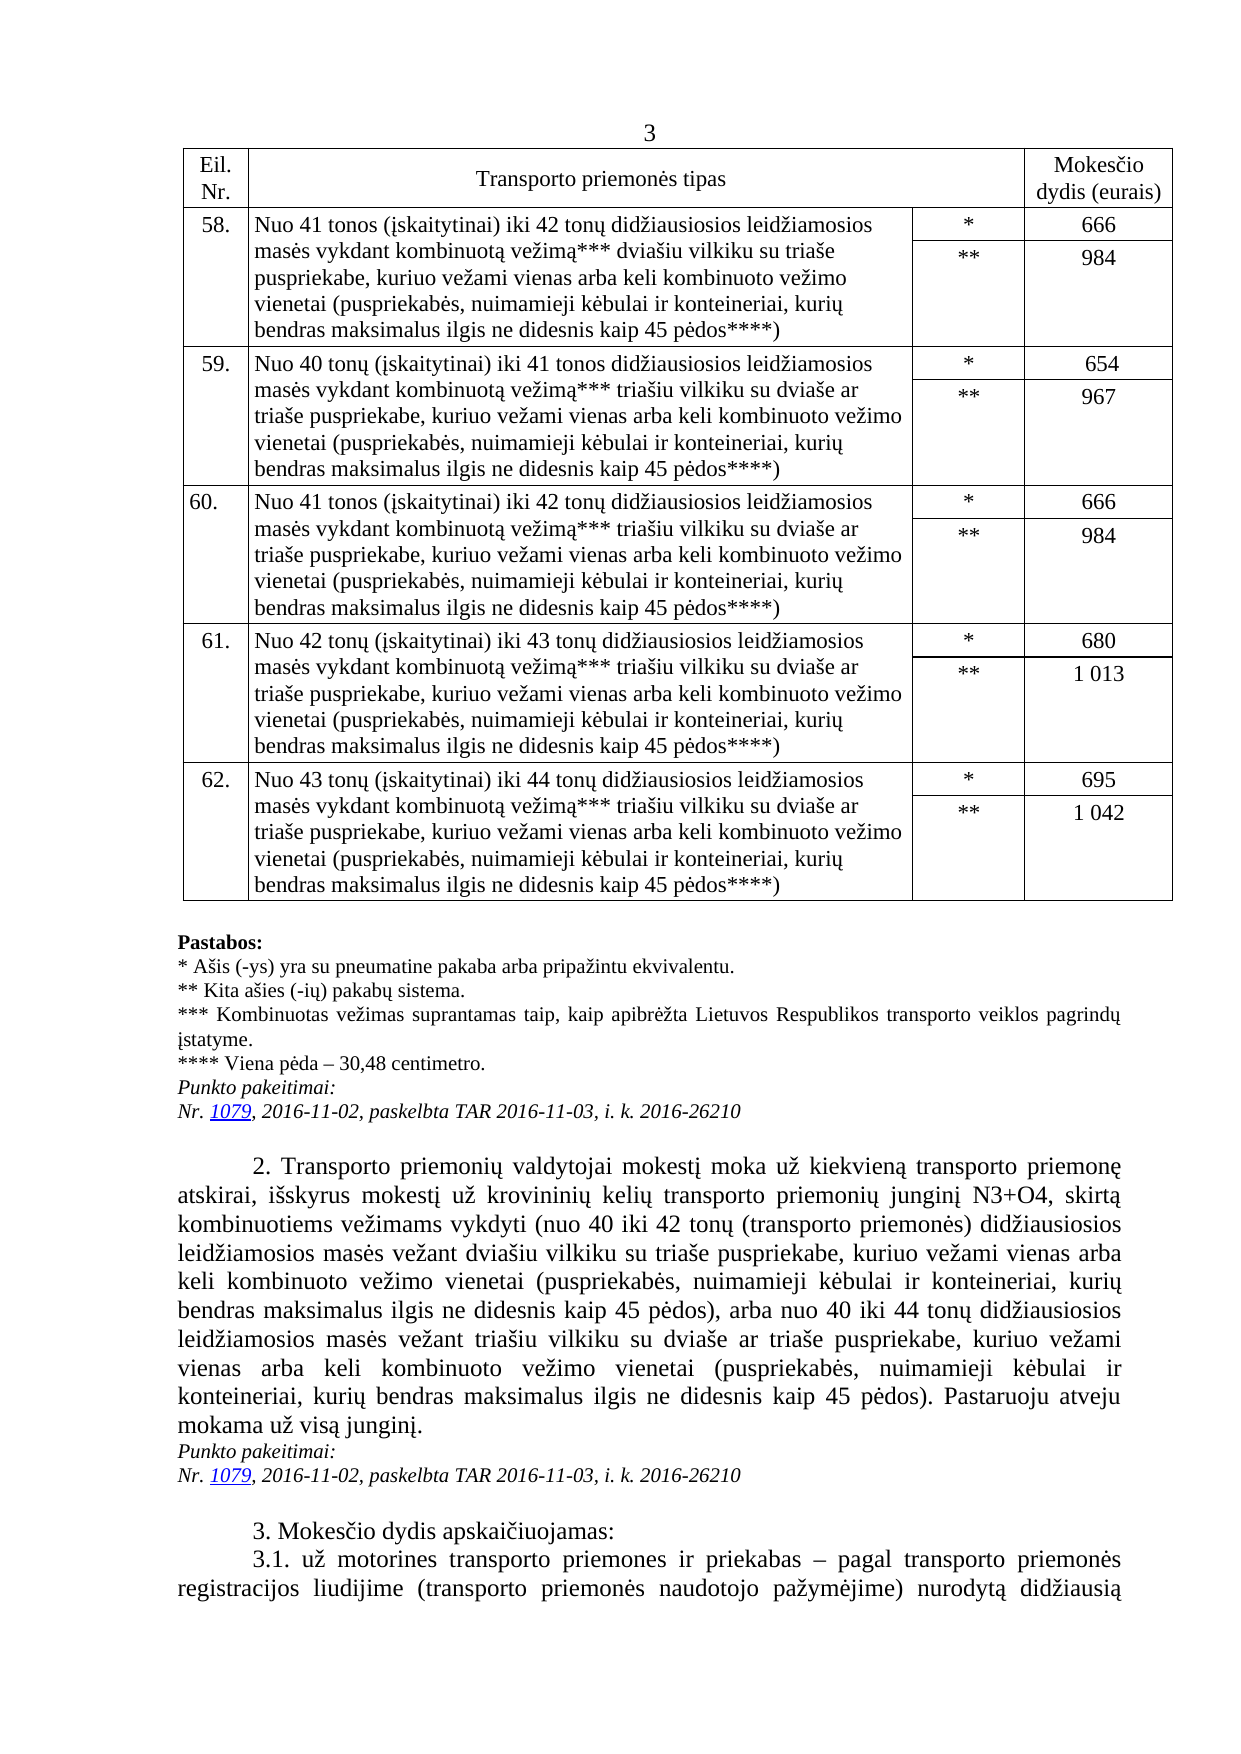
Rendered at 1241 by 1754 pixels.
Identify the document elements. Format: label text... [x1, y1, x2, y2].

text Nr. 1079, 2016-11-02, paskelbta TAR 2016-11-03, i. k. 2016-26210 [177, 1099, 1122, 1123]
text Punkto pakeitimai: [177, 1439, 1122, 1463]
table_cell 59. [184, 347, 248, 484]
table_cell Nuo 41 tonos (įskaitytinai) iki 42 tonų didžiausiosios leidžiamosios masės vykdant kombinuotą vežimą*** triašiu vilkiku su dviaše ar triaše puspriekabe, kuriuo vežami vienas arba keli kombinuoto vežimo vienetai (puspriekabės, nuimamieji kėbulai ir konteineriai, kurių bendras maksimalus ilgis ne didesnis kaip 45 pėdos****) [249, 486, 912, 623]
table_cell ** [913, 519, 1024, 623]
table_cell Nuo 42 tonų (įskaitytinai) iki 43 tonų didžiausiosios leidžiamosios masės vykdant kombinuotą vežimą*** triašiu vilkiku su dviaše ar triaše puspriekabe, kuriuo vežami vienas arba keli kombinuoto vežimo vienetai (puspriekabės, nuimamieji kėbulai ir konteineriai, kurių bendras maksimalus ilgis ne didesnis kaip 45 pėdos****) [249, 624, 912, 762]
text * Ašis (-ys) yra su pneumatine pakaba arba pripažintu ekvivalentu. [177, 954, 1122, 978]
table_cell ** [913, 658, 1024, 762]
text Nr. 1079, 2016-11-02, paskelbta TAR 2016-11-03, i. k. 2016-26210 [177, 1463, 1122, 1487]
table_cell * [913, 208, 1024, 240]
text **** Viena pėda – 30,48 centimetro. [177, 1051, 1122, 1074]
text Punkto pakeitimai: [177, 1074, 1122, 1099]
table_cell 967 [1025, 380, 1172, 484]
table_cell * [913, 486, 1024, 518]
table_cell 62. [184, 763, 248, 900]
table_header Eil. Nr. [184, 149, 248, 207]
table_cell ** [913, 380, 1024, 484]
table_cell 984 [1025, 241, 1172, 346]
table_cell * [913, 347, 1024, 379]
text 3. Mokesčio dydis apskaičiuojamas: [177, 1516, 1122, 1544]
table_cell 680 [1025, 624, 1172, 656]
table_cell 666 [1025, 486, 1172, 518]
table_cell Nuo 43 tonų (įskaitytinai) iki 44 tonų didžiausiosios leidžiamosios masės vykdant kombinuotą vežimą*** triašiu vilkiku su dviaše ar triaše puspriekabe, kuriuo vežami vienas arba keli kombinuoto vežimo vienetai (puspriekabės, nuimamieji kėbulai ir konteineriai, kurių bendras maksimalus ilgis ne didesnis kaip 45 pėdos****) [249, 763, 912, 900]
table_cell 666 [1025, 208, 1172, 240]
text ** Kita ašies (-ių) pakabų sistema. [177, 978, 1122, 1002]
table_cell ** [913, 796, 1024, 900]
table_cell 654 [1025, 347, 1172, 379]
table_cell * [913, 624, 1024, 656]
table_cell Nuo 40 tonų (įskaitytinai) iki 41 tonos didžiausiosios leidžiamosios masės vykdant kombinuotą vežimą*** triašiu vilkiku su dviaše ar triaše puspriekabe, kuriuo vežami vienas arba keli kombinuoto vežimo vienetai (puspriekabės, nuimamieji kėbulai ir konteineriai, kurių bendras maksimalus ilgis ne didesnis kaip 45 pėdos****) [249, 347, 912, 484]
text *** Kombinuotas vežimas suprantamas taip, kaip apibrėžta Lietuvos Respublikos transporto veiklos pagrindų įstatyme. [177, 1002, 1122, 1051]
table_header Mokesčio dydis (eurais) [1025, 149, 1172, 207]
table_header Transporto priemonės tipas [249, 149, 1024, 207]
table_cell * [913, 763, 1024, 795]
table_cell ** [913, 241, 1024, 346]
table_cell 1 042 [1025, 796, 1172, 900]
text 3.1. už motorines transporto priemones ir priekabas – pagal transporto priemonės registracijos liudijime (transporto priemonės naudotojo pažymėjime) nurodytą didžiausią [177, 1544, 1122, 1602]
table_cell 61. [184, 624, 248, 762]
table_cell 984 [1025, 519, 1172, 623]
table_cell Nuo 41 tonos (įskaitytinai) iki 42 tonų didžiausiosios leidžiamosios masės vykdant kombinuotą vežimą*** dviašiu vilkiku su triaše puspriekabe, kuriuo vežami vienas arba keli kombinuoto vežimo vienetai (puspriekabės, nuimamieji kėbulai ir konteineriai, kurių bendras maksimalus ilgis ne didesnis kaip 45 pėdos****) [249, 208, 912, 346]
table_cell 695 [1025, 763, 1172, 795]
table_cell 60. [184, 486, 248, 623]
table_cell 1 013 [1025, 658, 1172, 762]
text 2. Transporto priemonių valdytojai mokestį moka už kiekvieną transporto priemonę atskirai, išskyrus mokestį už krovininių kelių transporto priemonių junginį N3+O4, skirtą kombinuotiems vežimams vykdyti (nuo 40 iki 42 tonų (transporto priemonės) didžiausiosios leidžiamosios masės vežant dviašiu vilkiku su triaše puspriekabe, kuriuo vežami vienas arba keli kombinuoto vežimo vienetai (puspriekabės, nuimamieji kėbulai ir konteineriai, kurių bendras maksimalus ilgis ne didesnis kaip 45 pėdos), arba nuo 40 iki 44 tonų didžiausiosios leidžiamosios masės vežant triašiu vilkiku su dviaše ar triaše puspriekabe, kuriuo vežami vienas arba keli kombinuoto vežimo vienetai (puspriekabės, nuimamieji kėbulai ir konteineriai, kurių bendras maksimalus ilgis ne didesnis kaip 45 pėdos). Pastaruoju atveju mokama už visą junginį. [177, 1151, 1122, 1439]
text Pastabos: [177, 930, 1122, 954]
table_cell 58. [184, 208, 248, 346]
